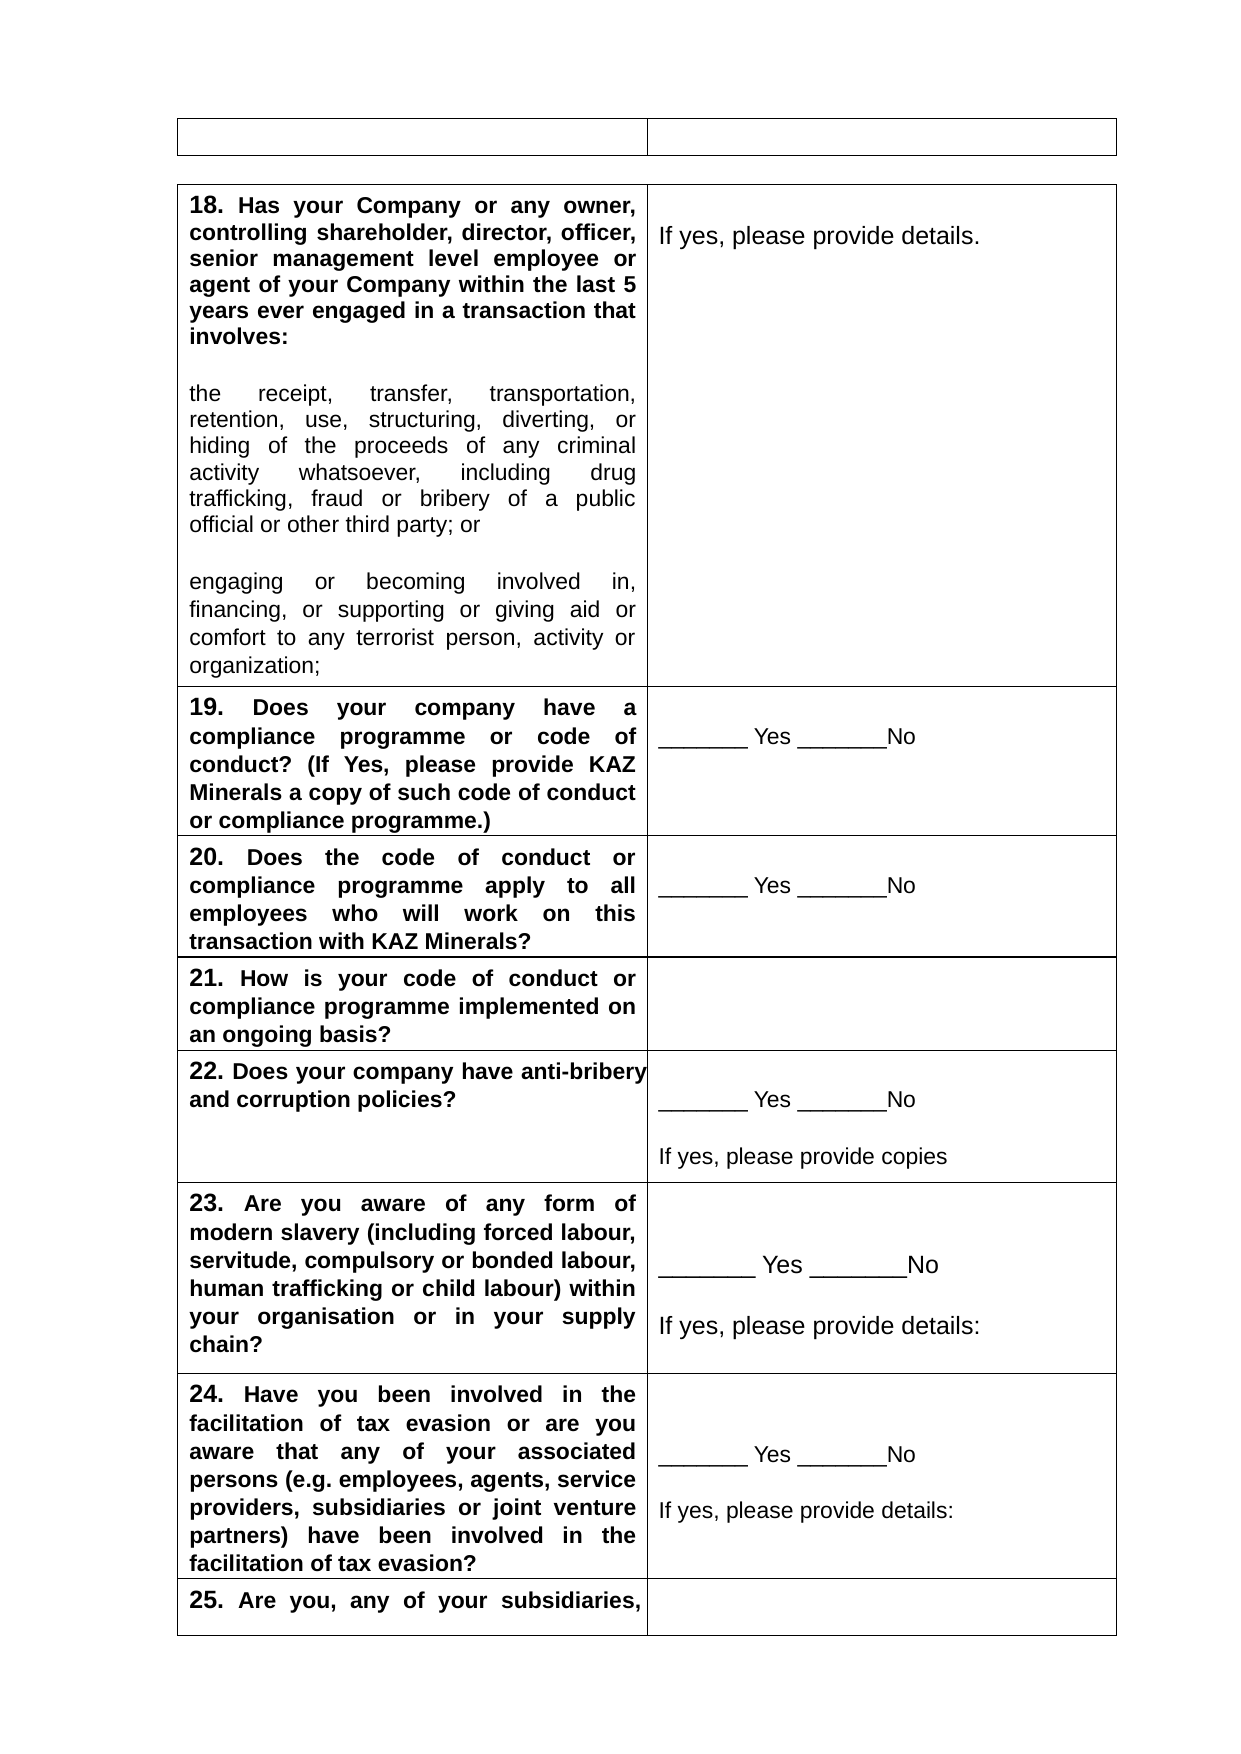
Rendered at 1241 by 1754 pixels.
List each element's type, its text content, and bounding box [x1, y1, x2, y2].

table_cell 21. How is your code of conduct or compliance programme implemented on an ongoing basis? [178, 958, 647, 1049]
table_cell 20. Does the code of conduct or compliance programme apply to all employees who will work on this transaction with KAZ Minerals? [178, 836, 647, 956]
table_cell [178, 119, 647, 155]
table_cell 19. Does your company have a compliance programme or code of conduct? (If Yes, please provide KAZ Minerals a copy of such code of conduct or compliance programme.) [178, 687, 647, 835]
table_cell _______ Yes _______No [648, 687, 1116, 835]
table_cell [648, 958, 1116, 1049]
table_header 18. Has your Company or any owner, controlling shareholder, director, officer, senior management level employee or agent of your Company within the last 5 years ever engaged in a transaction that involves: the receipt, transfer, transportation, retention, use, structuring, diverting, or hiding of the proceeds of any criminal activity whatsoever, including drug trafficking, fraud or bribery of a public official or other third party; or engaging or becoming involved in, financing, or supporting or giving aid or comfort to any terrorist person, activity or organization; [178, 185, 647, 686]
table_cell 24. Have you been involved in the facilitation of tax evasion or are you aware that any of your associated persons (e.g. employees, agents, service providers, subsidiaries or joint venture partners) have been involved in the facilitation of tax evasion? [178, 1374, 647, 1578]
table_cell _______ Yes _______No [648, 836, 1116, 956]
table_cell _______ Yes _______No If yes, please provide details: [648, 1183, 1116, 1373]
table_header If yes, please provide details. [648, 185, 1116, 686]
table_cell [648, 1579, 1116, 1635]
table_cell 23. Are you aware of any form of modern slavery (including forced labour, servitude, compulsory or bonded labour, human trafficking or child labour) within your organisation or in your supply chain? [178, 1183, 647, 1373]
table_cell _______ Yes _______No If yes, please provide details: [648, 1374, 1116, 1578]
table_cell [648, 119, 1116, 155]
table_cell _______ Yes _______No If yes, please provide copies [648, 1051, 1116, 1182]
table_cell 25. Are you, any of your subsidiaries, [178, 1579, 647, 1635]
table_cell 22. Does your company have anti-bribery and corruption policies? [178, 1051, 647, 1182]
